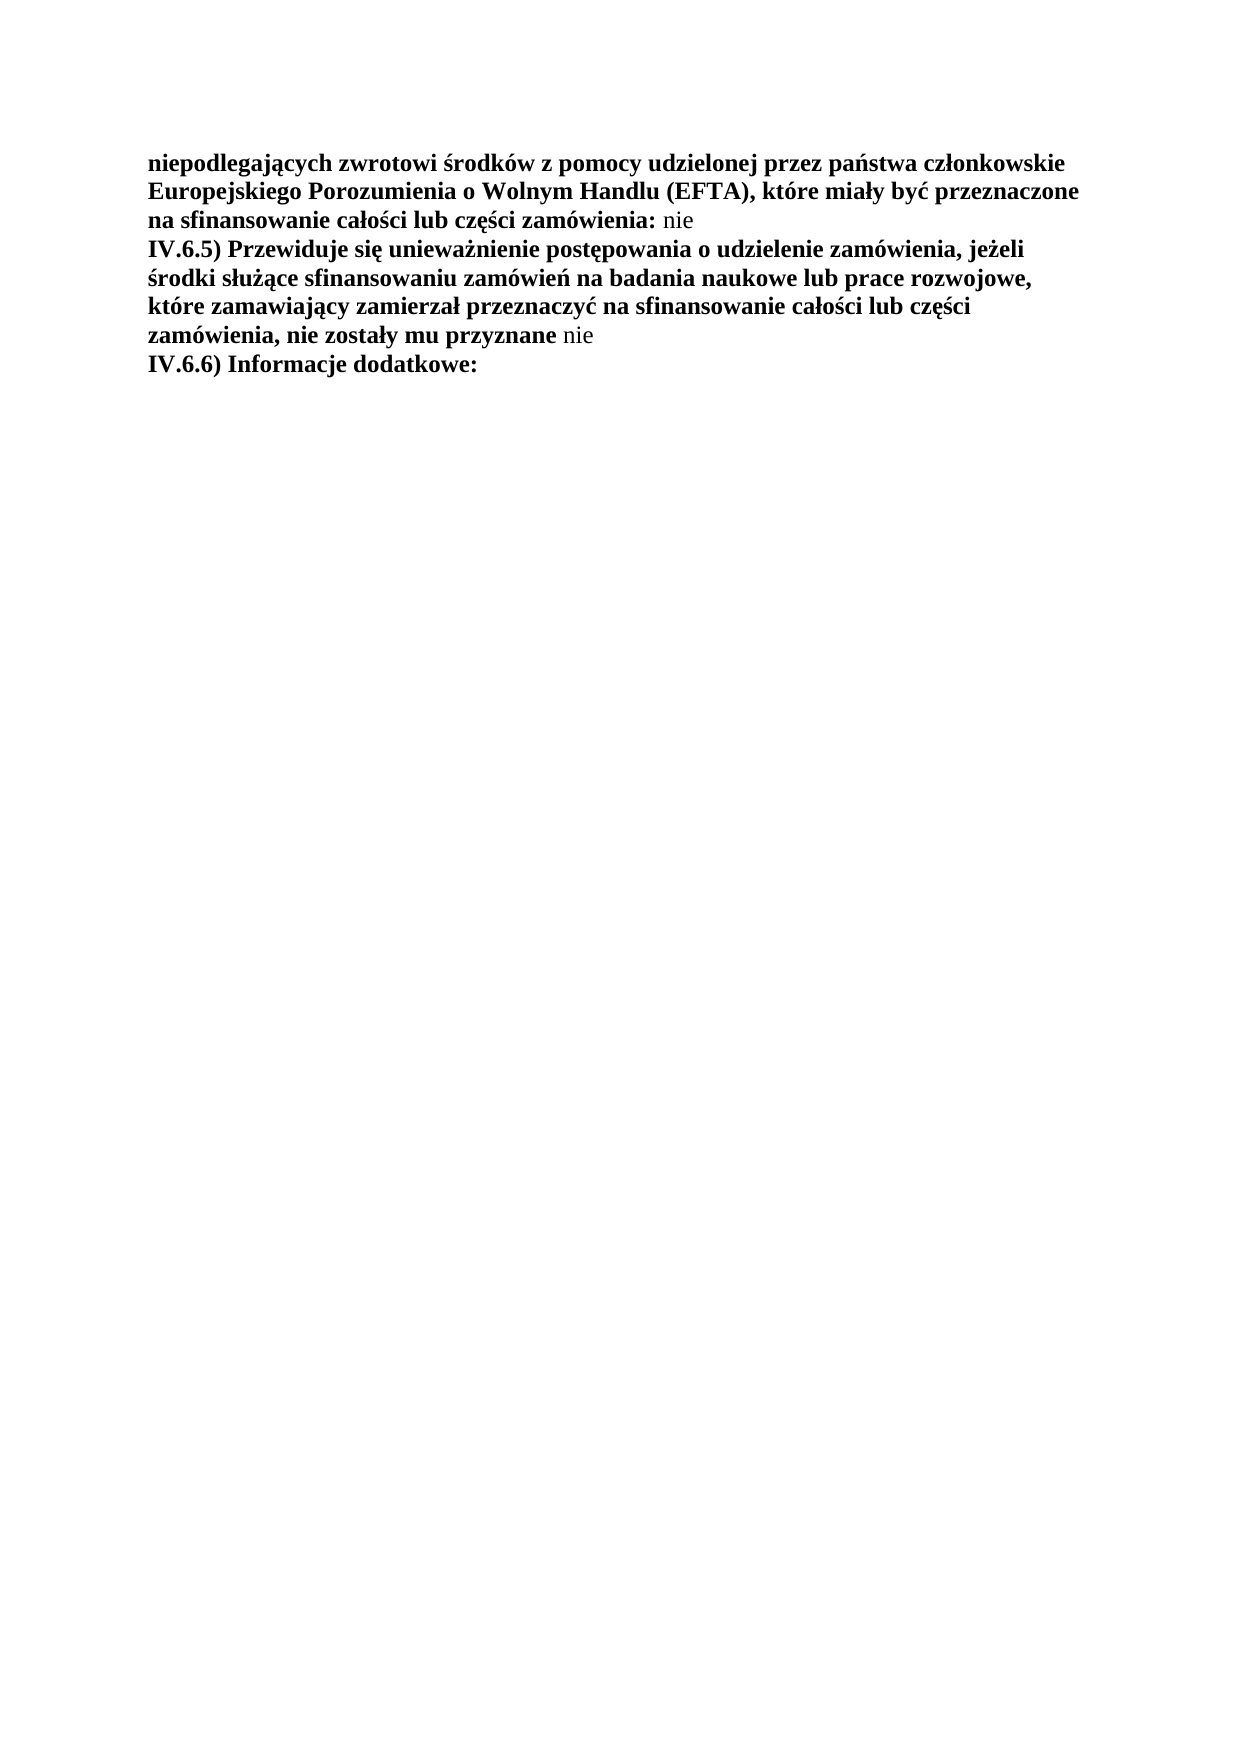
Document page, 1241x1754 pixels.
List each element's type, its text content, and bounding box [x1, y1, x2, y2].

text niepodlegających zwrotowi środków z pomocy udzielonej przez państwa członkowskie Europejskiego Porozumienia o Wolnym Handlu (EFTA), które miały być przeznaczone na sfinansowanie całości lub części zamówienia: nie IV.6.5) Przewiduje się unieważnienie postępowania o udzielenie zamówienia, jeżeli środki służące sfinansowaniu zamówień na badania naukowe lub prace rozwojowe, które zamawiający zamierzał przeznaczyć na sfinansowanie całości lub części zamówienia, nie zostały mu przyznane nie IV.6.6) Informacje dodatkowe: [148, 148, 1093, 378]
